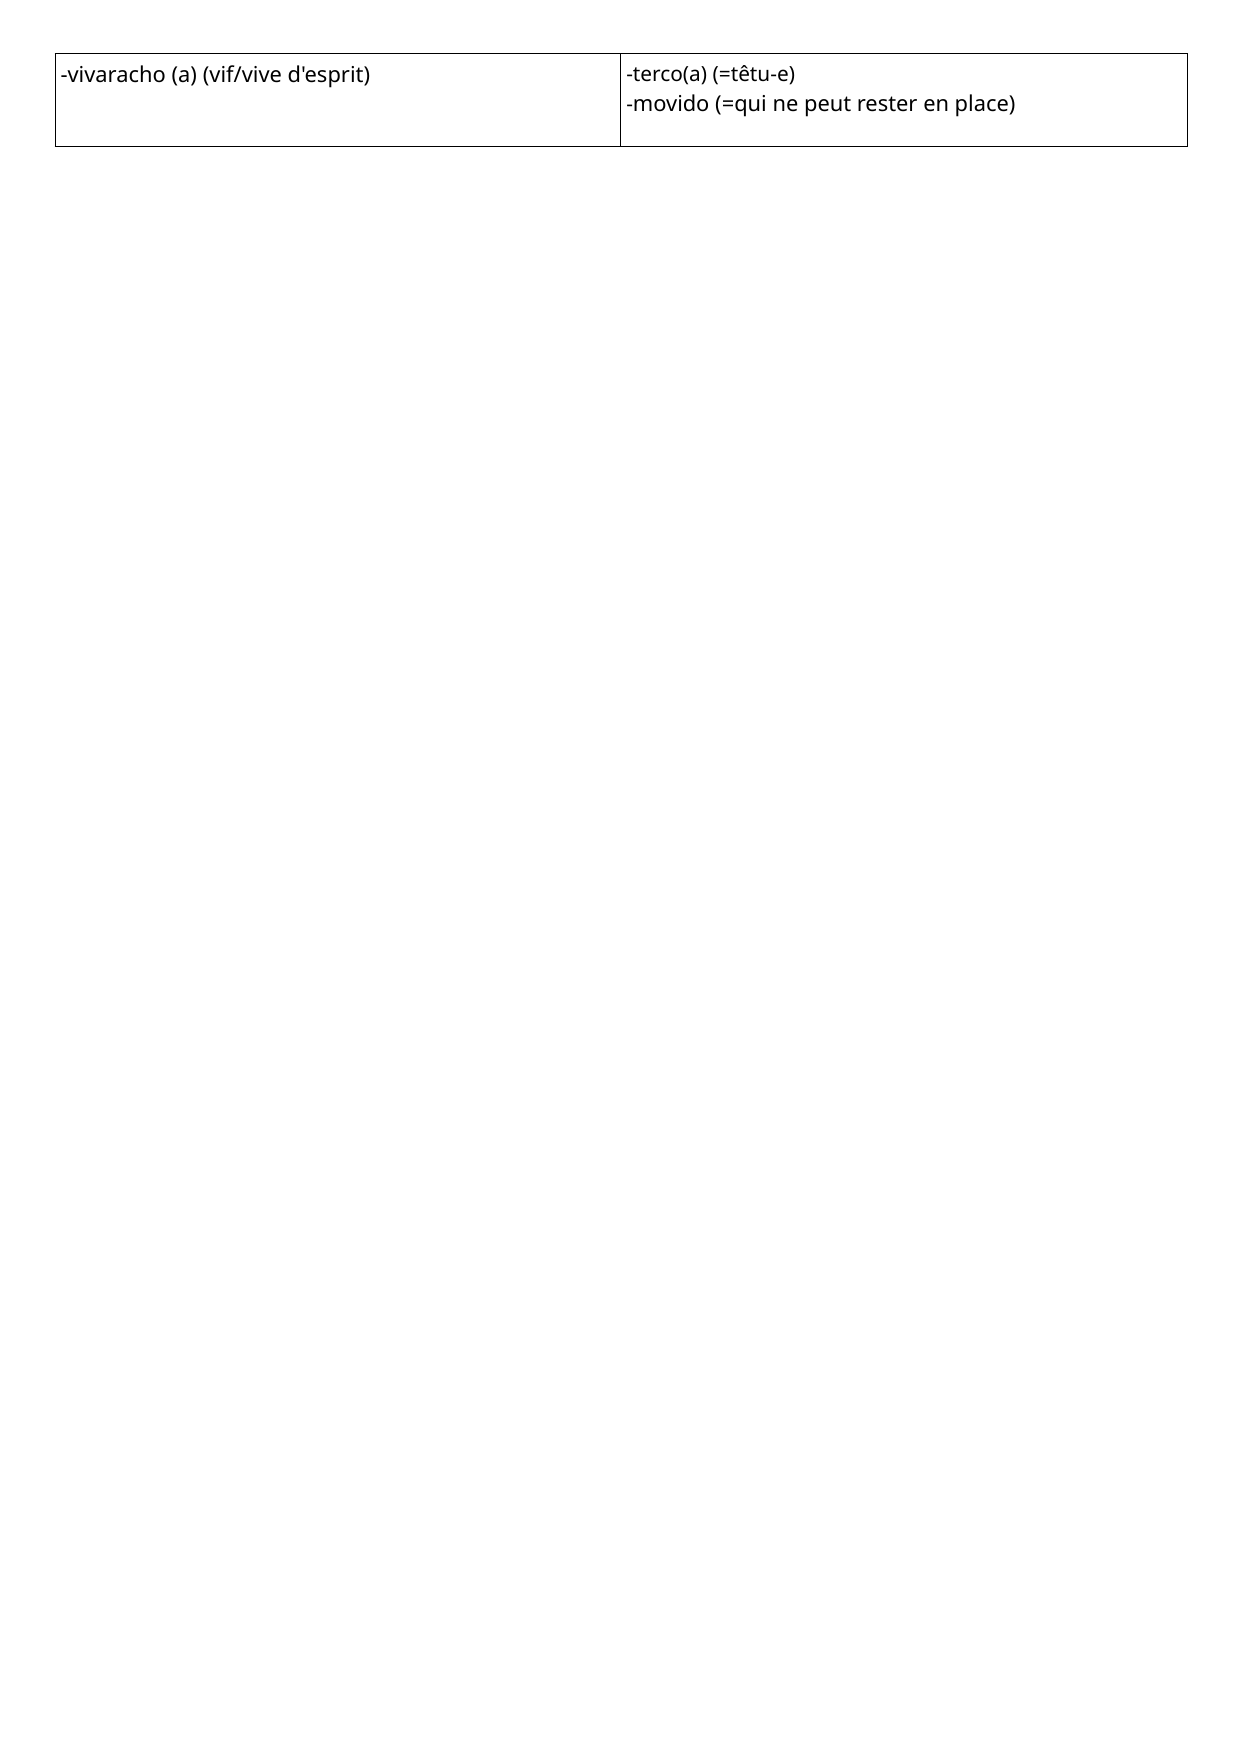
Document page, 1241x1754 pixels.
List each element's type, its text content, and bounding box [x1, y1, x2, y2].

table_header -vivaracho (a) (vif/vive d'esprit) [56, 54, 620, 146]
table_header -terco(a) (=têtu-e) -movido (=qui ne peut rester en place) [621, 54, 1187, 146]
